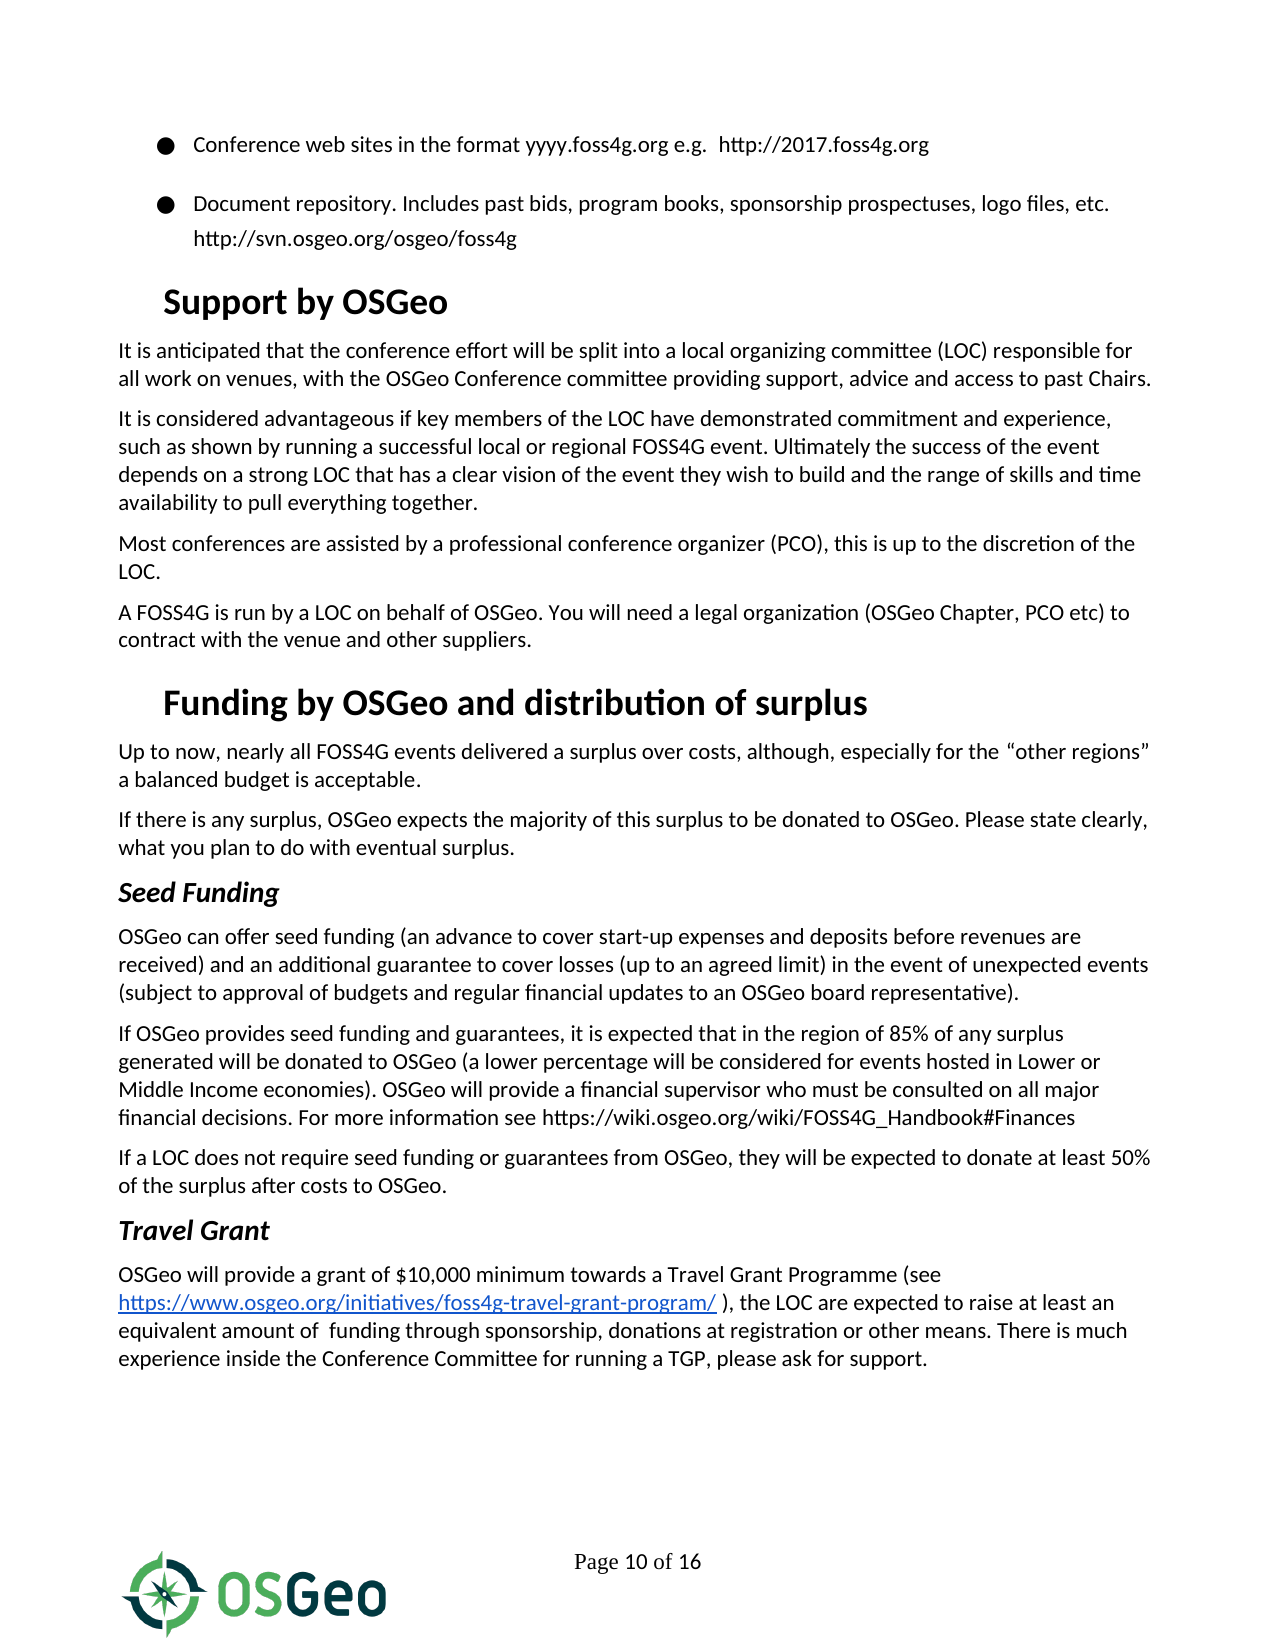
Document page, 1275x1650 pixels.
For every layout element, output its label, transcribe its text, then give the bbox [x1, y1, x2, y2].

list Document repository. Includes past bids, program books, sponsorship prospectuses, logo files, etc. http://svn.osgeo.org/osgeo/foss4g [156, 178, 1157, 253]
subtitle Funding by OSGeo and distribution of surplus [118, 679, 1157, 724]
text OSGeo can offer seed funding (an advance to cover start-up expenses and deposits before revenues are received) and an additional guarantee to cover losses (up to an agreed limit) in the event of unexpected events (subject to approval of budgets and regular financial updates to an OSGeo board representative). [118, 922, 1157, 1006]
picture [121, 1551, 386, 1638]
text OSGeo will provide a grant of $10,000 minimum towards a Travel Grant Programme (see https://www.osgeo.org/initiatives/foss4g-travel-grant-program/ ), the LOC are expected to raise at least an equivalent amount of funding through sponsorship, donations at registration or other means. There is much experience inside the Conference Committee for running a TGP, please ask for support. [118, 1260, 1157, 1372]
text It is anticipated that the conference effort will be split into a local organizing committee (LOC) responsible for all work on venues, with the OSGeo Conference committee providing support, advice and access to past Chairs. [118, 336, 1157, 392]
text If OSGeo provides seed funding and guarantees, it is expected that in the region of 85% of any surplus generated will be donated to OSGeo (a lower percentage will be considered for events hosted in Lower or Middle Income economies). OSGeo will provide a financial supervisor who must be consulted on all major financial decisions. For more information see https://wiki.osgeo.org/wiki/FOSS4G_Handbook#Finances [118, 1019, 1157, 1131]
subtitle Support by OSGeo [118, 278, 1157, 323]
text Up to now, nearly all FOSS4G events delivered a surplus over costs, although, especially for the “other regions” a balanced budget is acceptable. [118, 737, 1157, 793]
subtitle Travel Grant [118, 1212, 1157, 1247]
text If there is any surplus, OSGeo expects the majority of this surplus to be donated to OSGeo. Please state clearly, what you plan to do with eventual surplus. [118, 806, 1157, 862]
subtitle Seed Funding [118, 874, 1157, 910]
text It is considered advantageous if key members of the LOC have demonstrated commitment and experience, such as shown by running a successful local or regional FOSS4G event. Ultimately the success of the event depends on a strong LOC that has a clear vision of the event they wish to build and the range of skills and time availability to pull everything together. [118, 404, 1157, 517]
text If a LOC does not require seed funding or guarantees from OSGeo, they will be expected to donate at least 50% of the surplus after costs to OSGeo. [118, 1143, 1157, 1199]
text Most conferences are assisted by a professional conference organizer (PCO), this is up to the discretion of the LOC. [118, 529, 1157, 585]
list Conference web sites in the format yyyy.foss4g.org e.g. http://2017.foss4g.org [156, 118, 1157, 165]
text A FOSS4G is run by a LOC on behalf of OSGeo. You will need a legal organization (OSGeo Chapter, PCO etc) to contract with the venue and other suppliers. [118, 598, 1157, 654]
